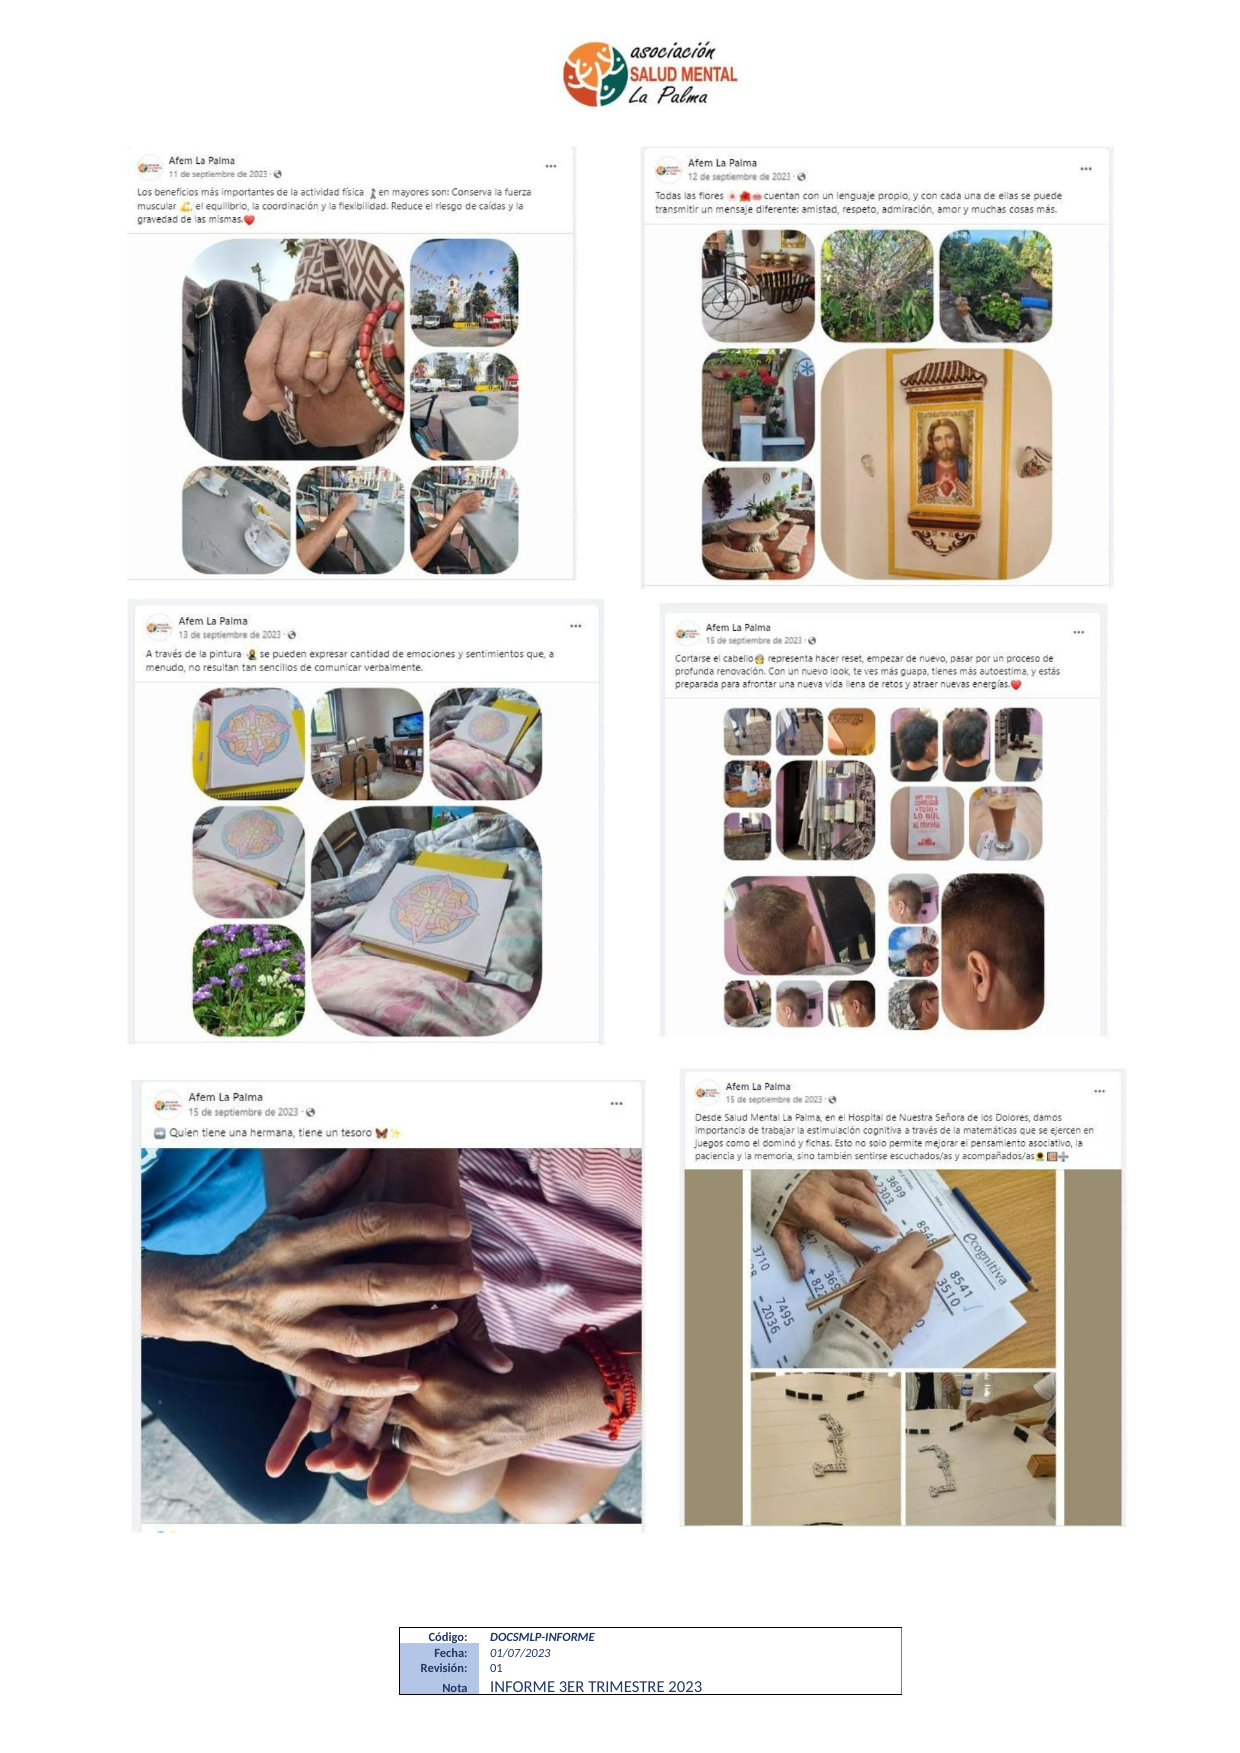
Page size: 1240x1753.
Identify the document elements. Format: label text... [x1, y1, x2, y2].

text Nota INFORME 3ER TRIMESTRE 2023 [904, 1675, 1229, 1697]
text Código: DOCSMLP-INFORME Fecha: 01/07/2023 Revisión: 01 [904, 1630, 1229, 1675]
